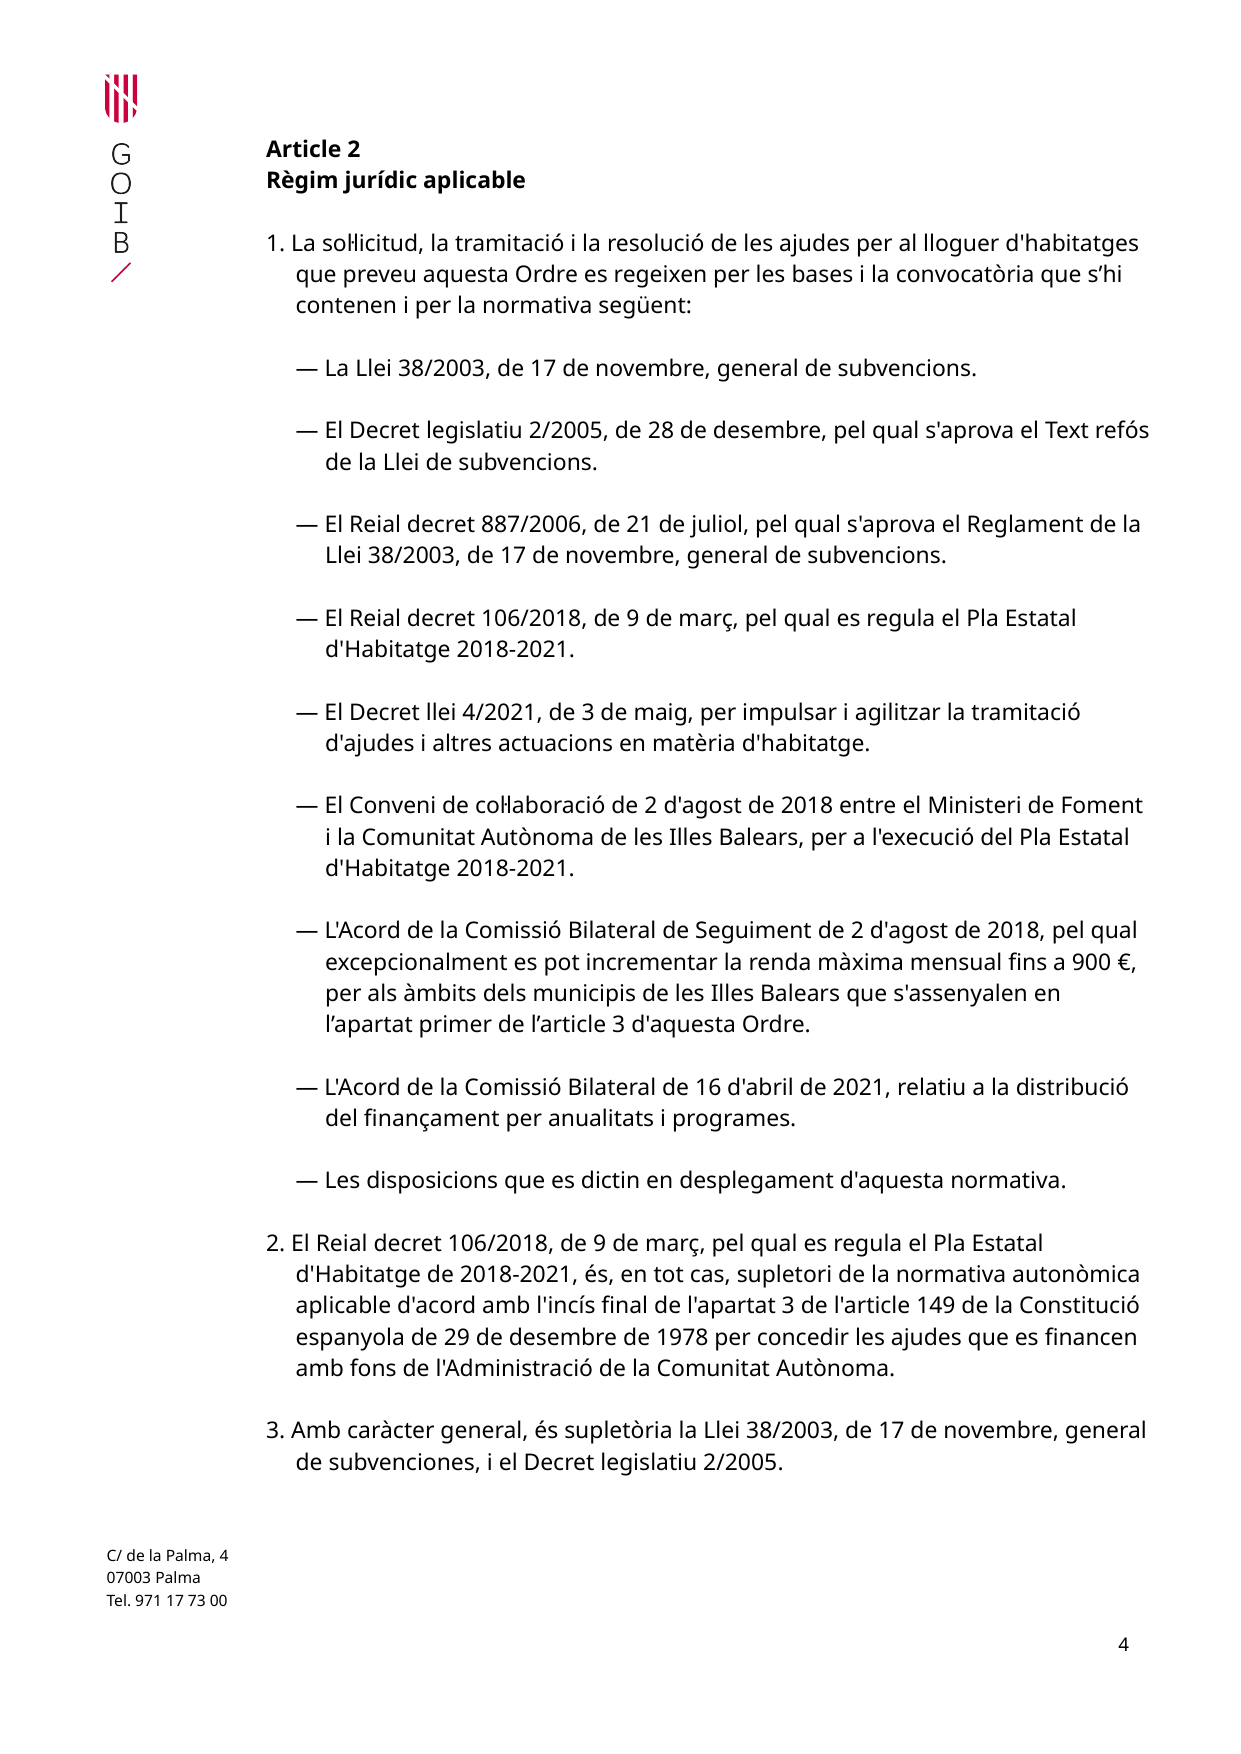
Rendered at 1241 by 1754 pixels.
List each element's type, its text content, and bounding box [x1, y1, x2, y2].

text 3. Amb caràcter general, és supletòria la Llei 38/2003, de 17 de novembre, general de subvenciones, i el Decret legislatiu 2/2005. [266, 1414, 1152, 1477]
text Article 2 [266, 133, 1152, 164]
text 2. El Reial decret 106/2018, de 9 de març, pel qual es regula el Pla Estatal d'Habitatge de 2018-2021, és, en tot cas, supletori de la normativa autonòmica aplicable d'acord amb l'incís final de l'apartat 3 de l'article 149 de la Constitució espanyola de 29 de desembre de 1978 per concedir les ajudes que es financen amb fons de l'Administració de la Comunitat Autònoma. [266, 1227, 1152, 1383]
text — El Decret llei 4/2021, de 3 de maig, per impulsar i agilitzar la tramitació d'ajudes i altres actuacions en matèria d'habitatge. [295, 695, 1152, 758]
text — El Conveni de col·laboració de 2 d'agost de 2018 entre el Ministeri de Foment i la Comunitat Autònoma de les Illes Balears, per a l'execució del Pla Estatal d'Habitatge 2018-2021. [295, 789, 1152, 883]
text 1. La sol·licitud, la tramitació i la resolució de les ajudes per al lloguer d'habitatges que preveu aquesta Ordre es regeixen per les bases i la convocatòria que s’hi contenen i per la normativa següent: [266, 227, 1152, 320]
text — Les disposicions que es dictin en desplegament d'aquesta normativa. [295, 1164, 1152, 1195]
text — La Llei 38/2003, de 17 de novembre, general de subvencions. [295, 352, 1152, 383]
text — El Reial decret 106/2018, de 9 de març, pel qual es regula el Pla Estatal d'Habitatge 2018-2021. [295, 602, 1152, 664]
text Règim jurídic aplicable [266, 164, 1152, 195]
picture [76, 51, 166, 313]
text — El Reial decret 887/2006, de 21 de juliol, pel qual s'aprova el Reglament de la Llei 38/2003, de 17 de novembre, general de subvencions. [295, 508, 1152, 570]
text — El Decret legislatiu 2/2005, de 28 de desembre, pel qual s'aprova el Text refós de la Llei de subvencions. [295, 414, 1152, 477]
text — L'Acord de la Comissió Bilateral de 16 d'abril de 2021, relatiu a la distribució del finançament per anualitats i programes. [295, 1070, 1152, 1133]
text — L'Acord de la Comissió Bilateral de Seguiment de 2 d'agost de 2018, pel qual excepcionalment es pot incrementar la renda màxima mensual fins a 900 €, per als àmbits dels municipis de les Illes Balears que s'assenyalen en l’apartat primer de l’article 3 d'aquesta Ordre. [295, 914, 1152, 1039]
